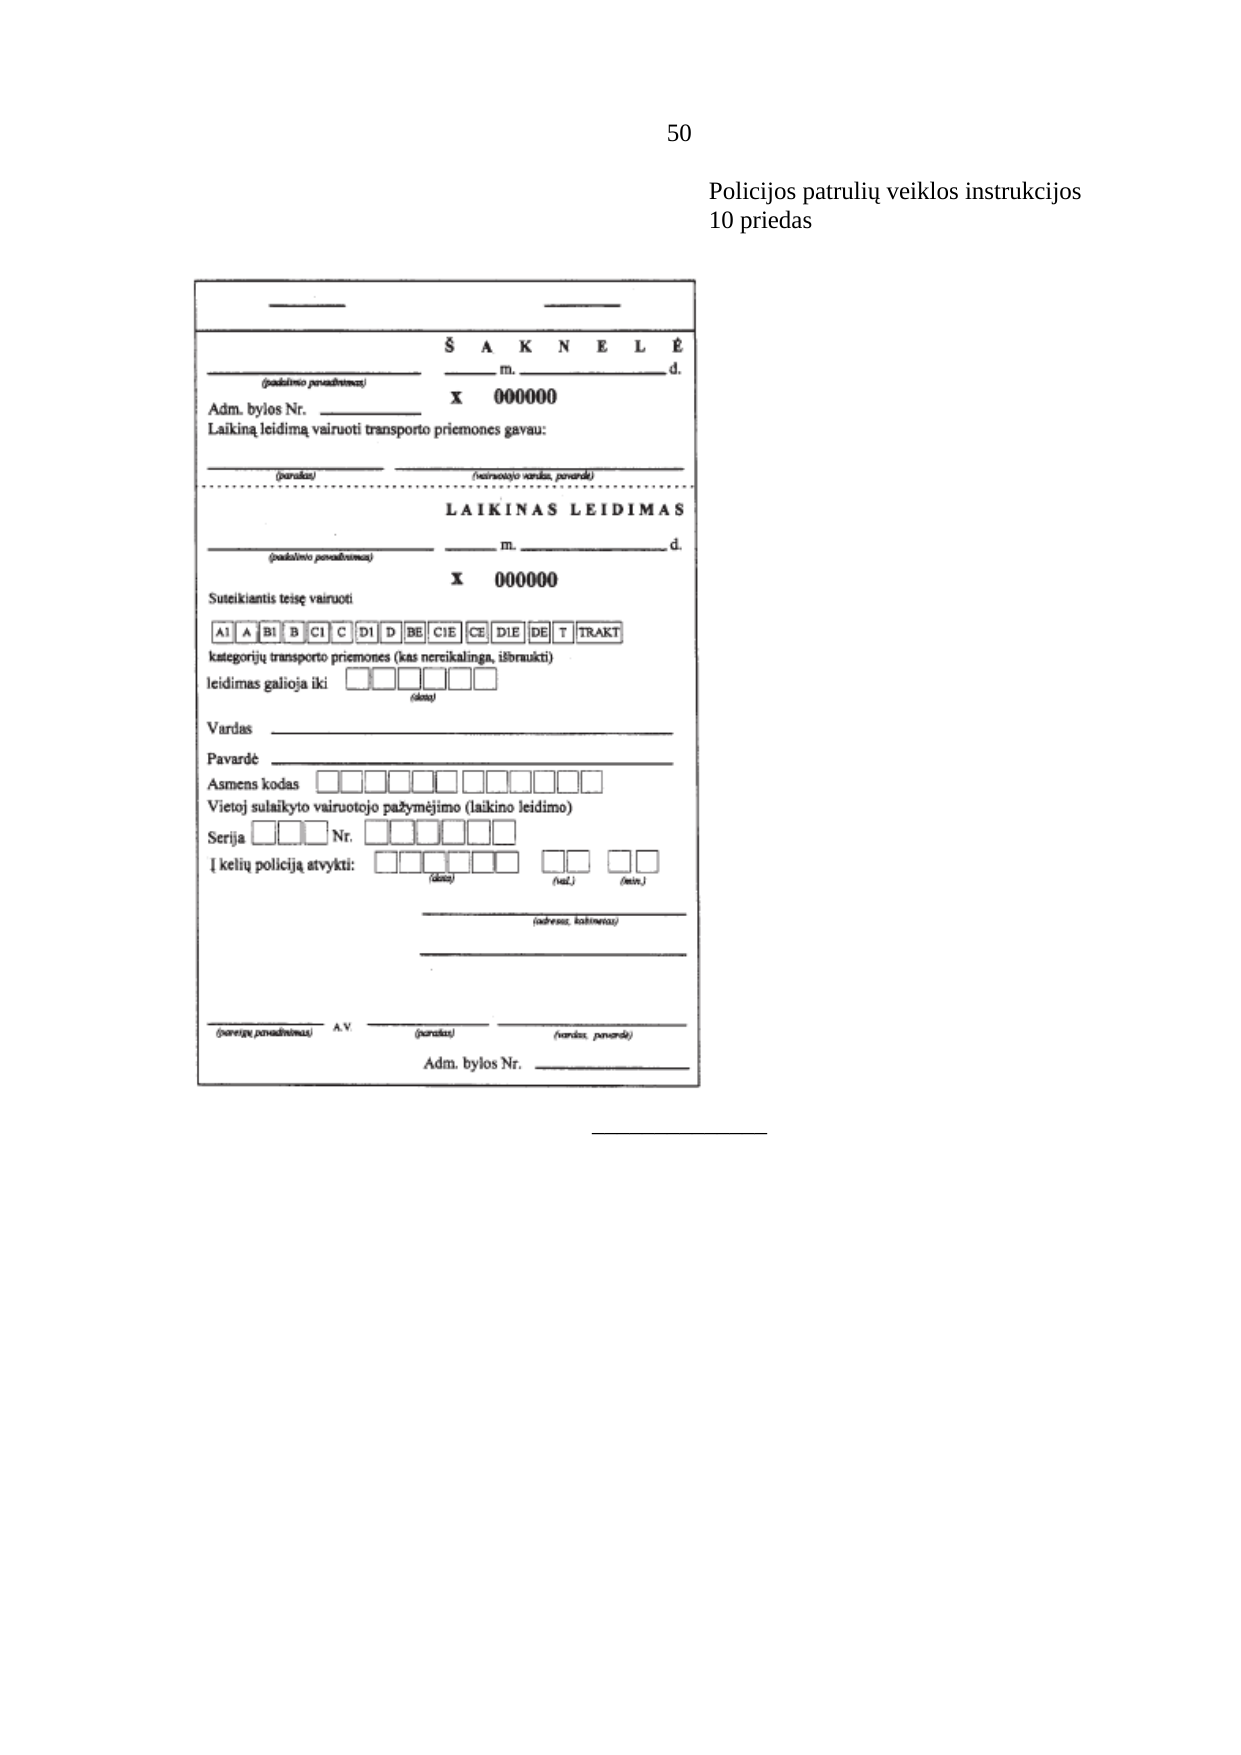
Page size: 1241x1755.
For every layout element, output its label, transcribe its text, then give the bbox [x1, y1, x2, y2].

text 10 priedas [177, 205, 1181, 234]
text ______________ [177, 1108, 1181, 1137]
text Policijos patrulių veiklos instrukcijos [177, 176, 1181, 205]
